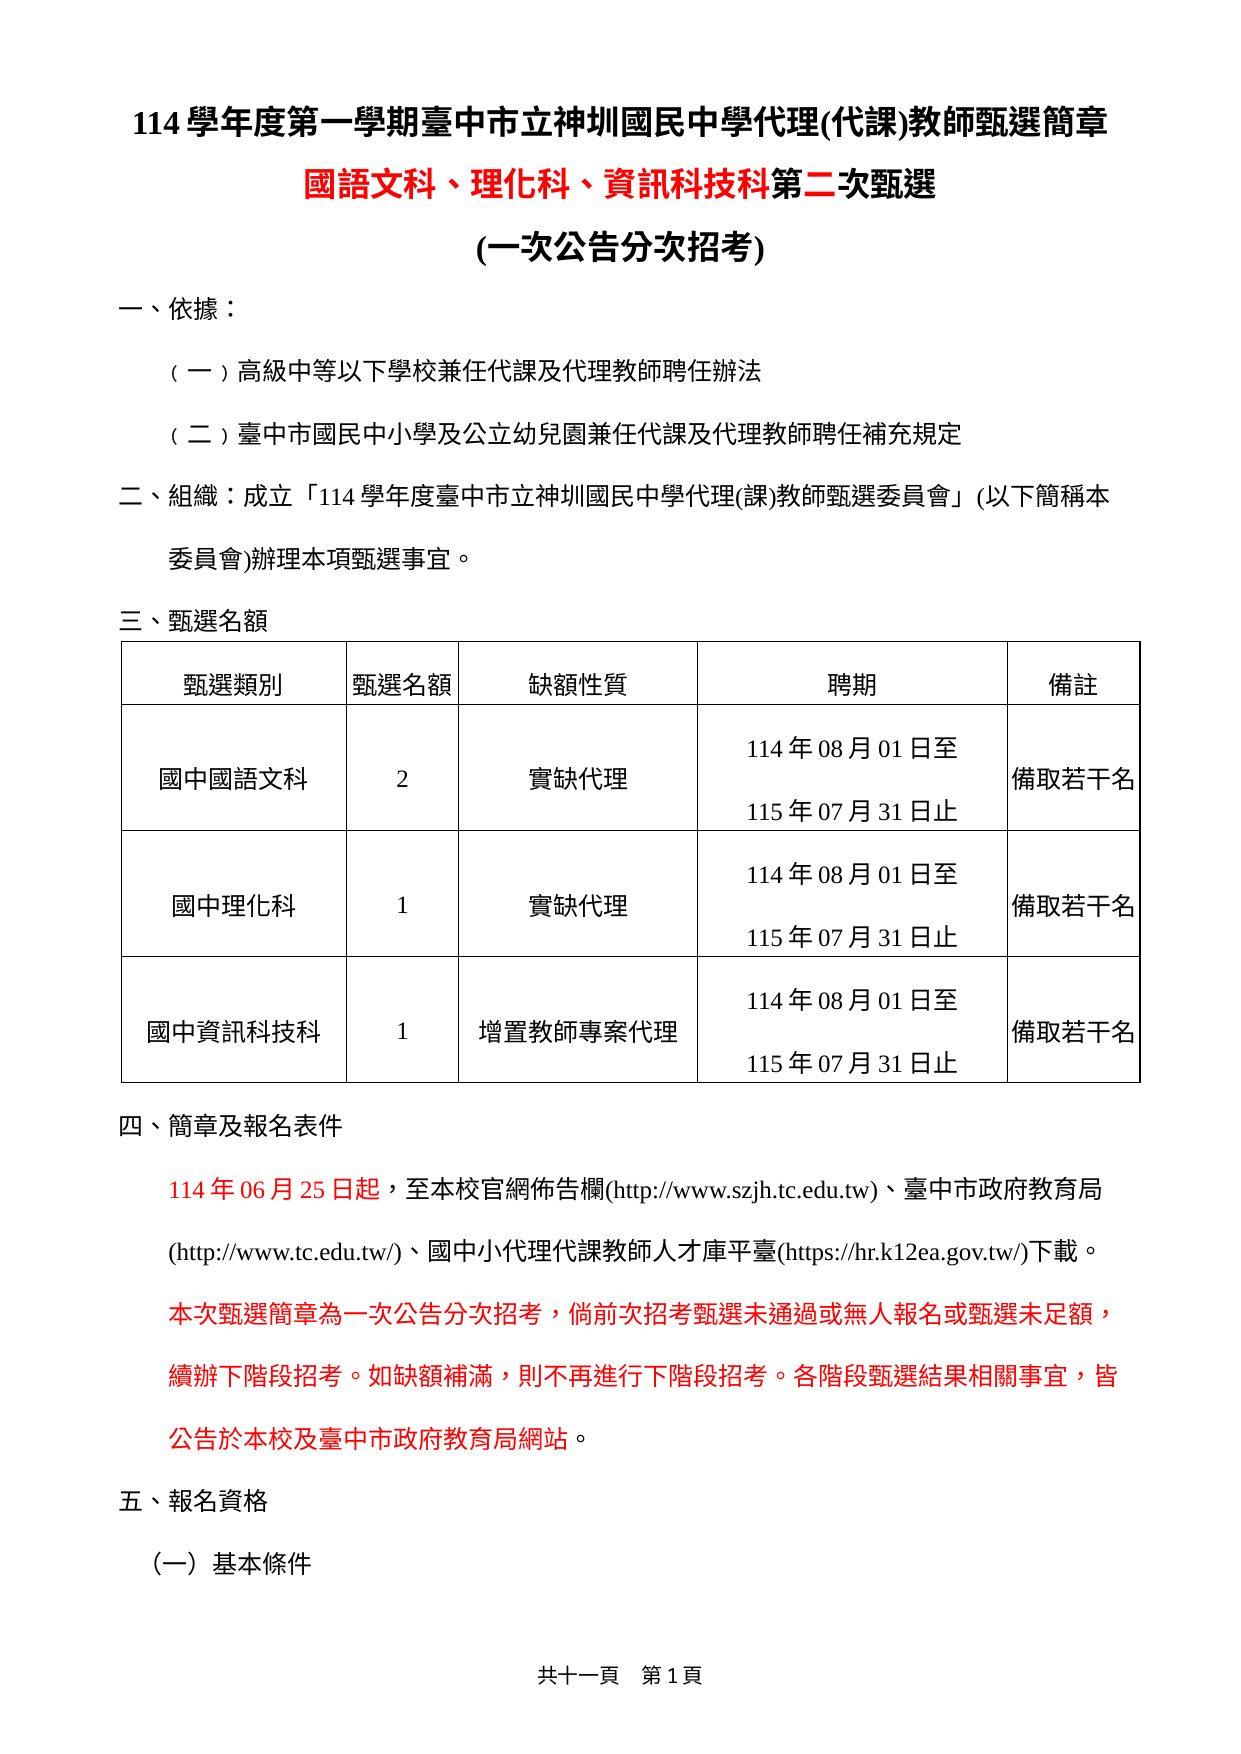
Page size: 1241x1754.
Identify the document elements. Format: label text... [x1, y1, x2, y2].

text 二、組織：成立「114學年度臺中市立神圳國民中學代理(課)教師甄選委員會」(以下簡稱本委員會)辦理本項甄選事宜。 [118, 453, 1122, 578]
table_cell 備取若干名 [1008, 831, 1139, 956]
table_cell 國中國語文科 [122, 705, 346, 830]
text ﹙一﹚高級中等以下學校兼任代課及代理教師聘任辦法 [162, 328, 1122, 391]
table_cell 國中資訊科技科 [122, 957, 346, 1082]
table_cell 114年08月01日至 115年07月31日止 [698, 705, 1007, 830]
table_header 缺額性質 [459, 642, 697, 704]
table_cell 1 [347, 957, 458, 1082]
table_header 備註 [1008, 642, 1139, 704]
table_cell 實缺代理 [459, 831, 697, 956]
table_cell 國中理化科 [122, 831, 346, 956]
text （一）基本條件 [118, 1521, 1122, 1583]
table_header 甄選名額 [347, 642, 458, 704]
table_header 甄選類別 [122, 642, 346, 704]
table_cell 備取若干名 [1008, 957, 1139, 1082]
table_cell 114年08月01日至 115年07月31日止 [698, 957, 1007, 1082]
table_cell 114年08月01日至 115年07月31日止 [698, 831, 1007, 956]
text ﹙二﹚臺中市國民中小學及公立幼兒園兼任代課及代理教師聘任補充規定 [162, 391, 1122, 453]
text 五、報名資格 [118, 1458, 1122, 1521]
text 三、甄選名額 [118, 578, 1122, 641]
table_cell 備取若干名 [1008, 705, 1139, 830]
table_cell 增置教師專案代理 [459, 957, 697, 1082]
table_cell 實缺代理 [459, 705, 697, 830]
text 四、簡章及報名表件 114年06月25日起，至本校官網佈告欄(http://www.szjh.tc.edu.tw)、臺中市政府教育局(http://www.tc.edu.tw/)、國中小代理代課教師人才庫平臺(https://hr.k12ea.gov.tw/)下載。本次甄選簡章為一次公告分次招考，倘前次招考甄選未通過或無人報名或甄選未足額，續辦下階段招考。如缺額補滿，則不再進行下階段招考。各階段甄選結果相關事宜，皆公告於本校及臺中市政府教育局網站。 [118, 1083, 1122, 1458]
table_header 聘期 [698, 642, 1007, 704]
table_cell 1 [347, 831, 458, 956]
text 114學年度第一學期臺中市立神圳國民中學代理(代課)教師甄選簡章 國語文科、理化科、資訊科技科第二次甄選 (一次公告分次招考) [103, 78, 1137, 266]
table_cell 2 [347, 705, 458, 830]
text 一、依據： [118, 266, 1122, 328]
